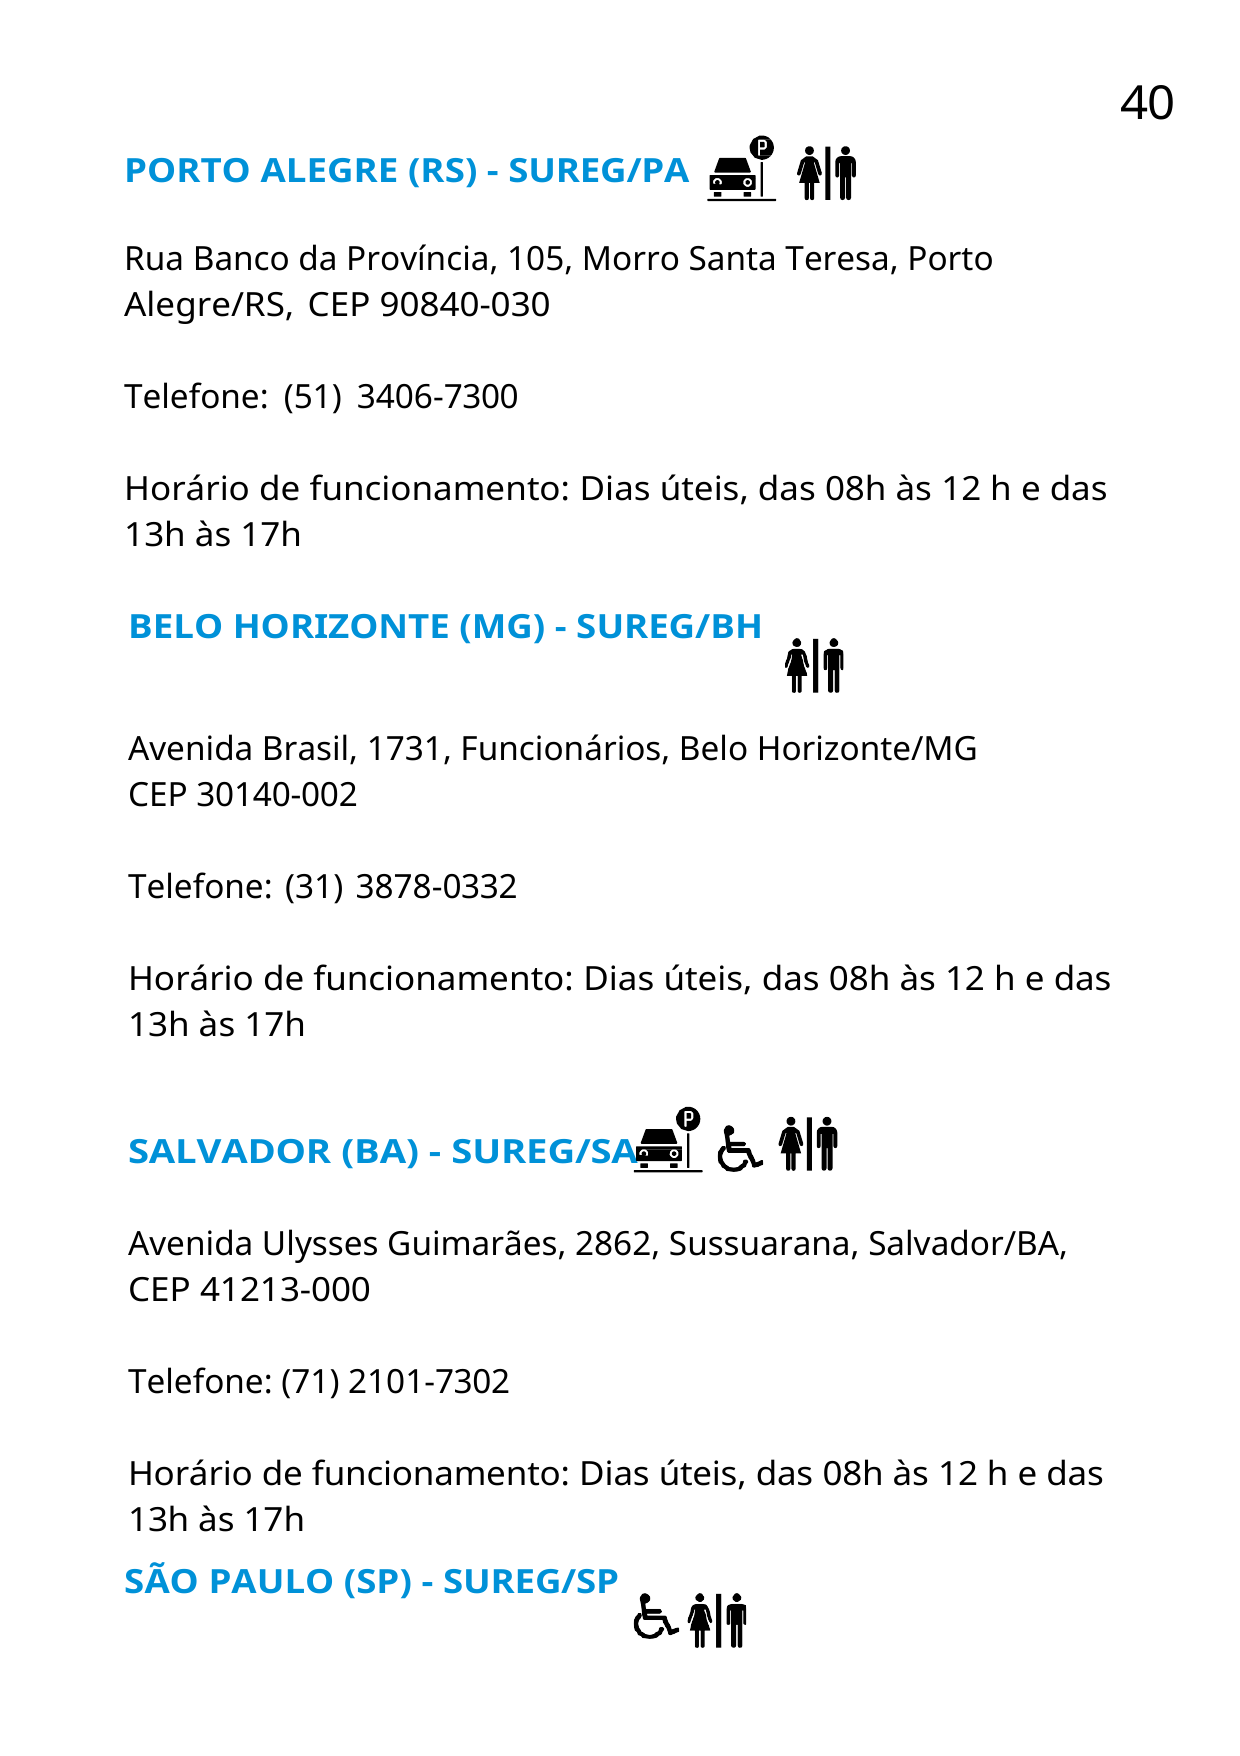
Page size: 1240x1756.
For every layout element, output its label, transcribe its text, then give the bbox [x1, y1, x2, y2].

text Horário de funcionamento: Dias úteis, das 08h às 12 h e das 13h às 17h [124, 465, 1116, 556]
text Telefone: (71) 2101-7302 [128, 1358, 1239, 1403]
text Telefone: (31) 3878-0332 [128, 863, 1239, 908]
text Avenida Ulysses Guimarães, 2862, Sussuarana, Salvador/BA, CEP 41213-000 [128, 1220, 1104, 1311]
subtitle SÃO PAULO (SP) - SUREG/SP [124, 1558, 1239, 1647]
text Horário de funcionamento: Dias úteis, das 08h às 12 h e das 13h às 17h [128, 1450, 1116, 1541]
subtitle PORTO ALEGRE (RS) - SUREG/PA [124, 154, 809, 189]
subtitle BELO HORIZONTE (MG) - SUREG/BH [128, 603, 1239, 692]
text Telefone: (51) 3406-7300 [124, 373, 1239, 418]
subtitle SALVADOR (BA) - SUREG/SA [128, 1128, 1239, 1174]
text Horário de funcionamento: Dias úteis, das 08h às 12 h e das 13h às 17h [128, 955, 1116, 1046]
text Avenida Brasil, 1731, Funcionários, Belo Horizonte/MG CEP 30140-002 [128, 725, 1025, 816]
text Rua Banco da Província, 105, Morro Santa Teresa, Porto Alegre/RS, CEP 90840-030 [124, 235, 1104, 326]
subtitle [846, 154, 1239, 189]
